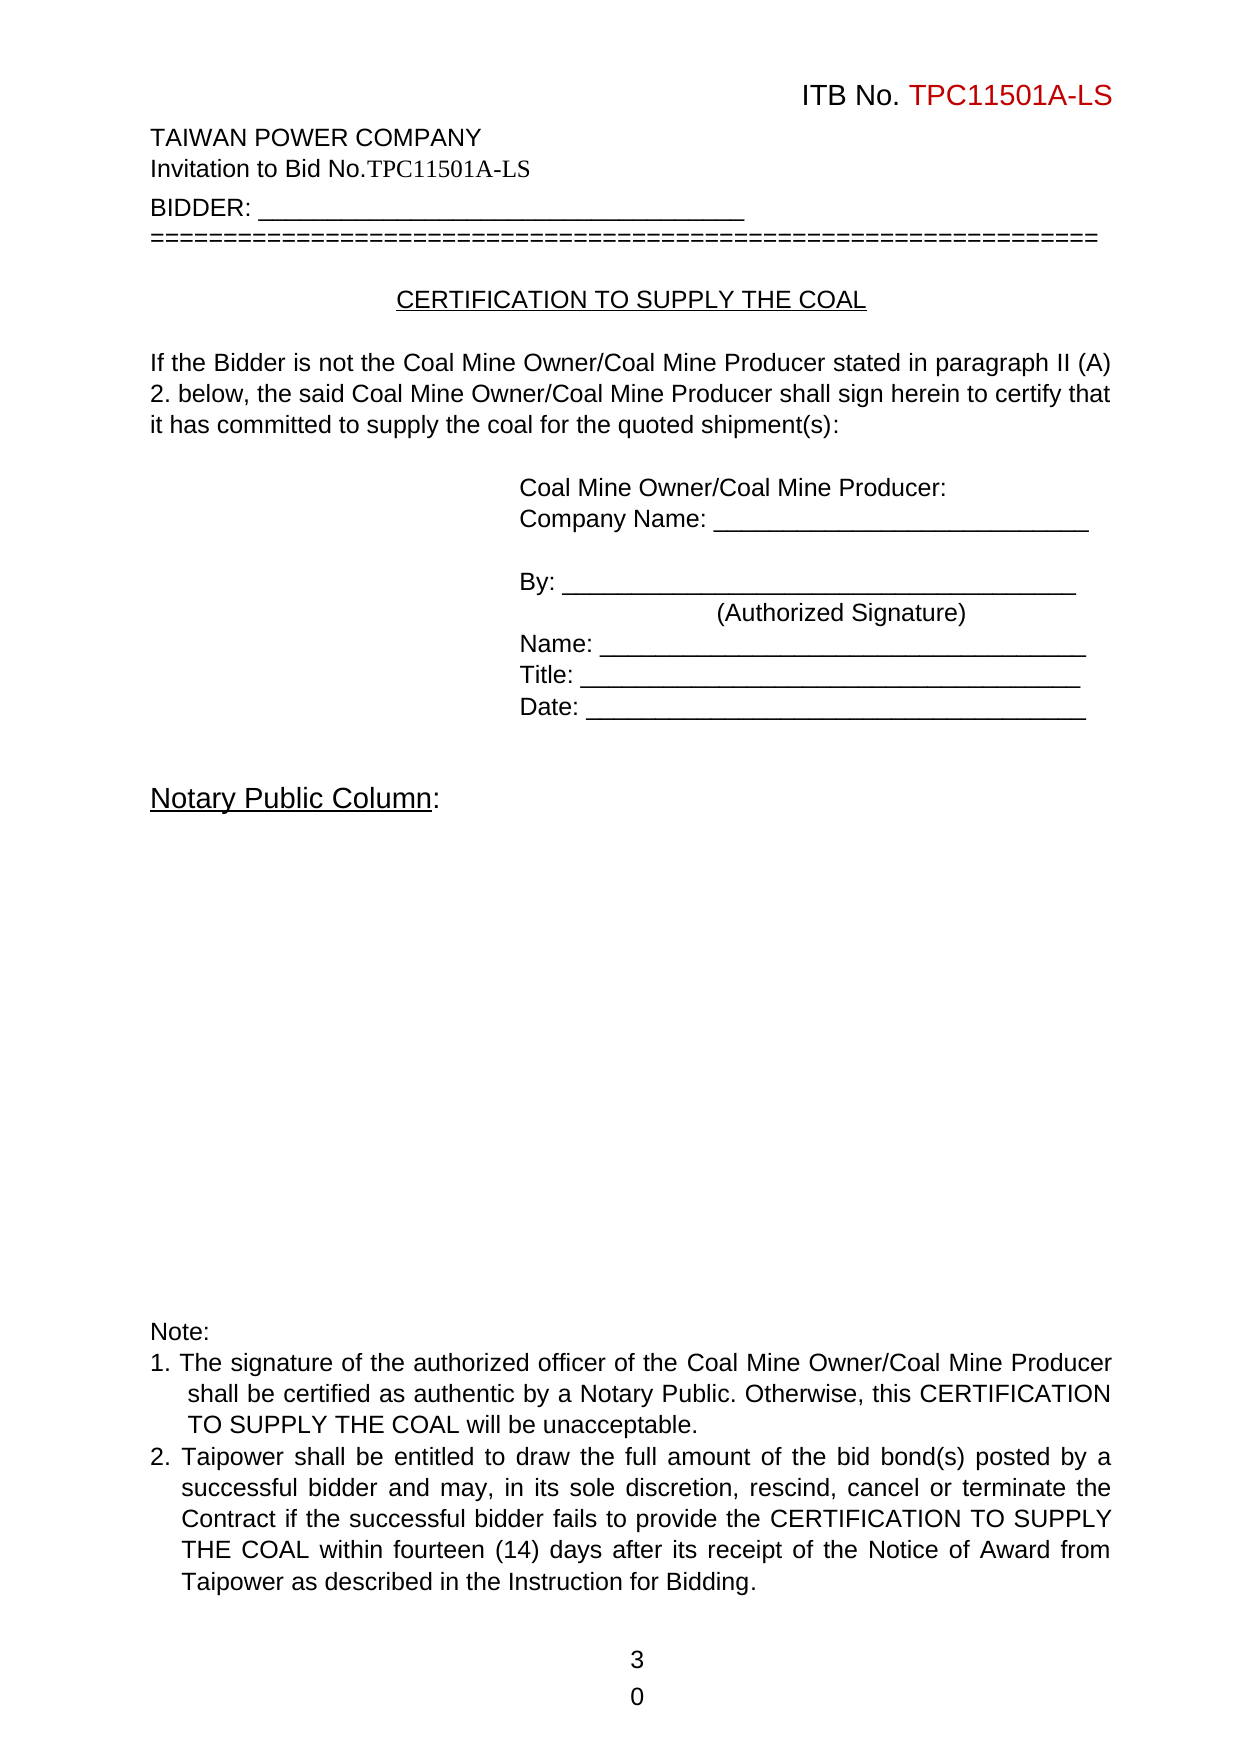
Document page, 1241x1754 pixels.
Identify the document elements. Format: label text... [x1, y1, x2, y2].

text Company Name: ___________________________ [519, 502, 1113, 534]
text Coal Mine Owner/Coal Mine Producer: [519, 471, 1113, 502]
text Date: ____________________________________ [519, 690, 1113, 721]
text 1. The signature of the authorized officer of the Coal Mine Owner/Coal Mine Producer shall be certified as authentic by a Notary Public. Otherwise, this CERTIFICATION TO SUPPLY THE COAL will be unacceptable. [150, 1346, 1113, 1440]
text Invitation to Bid No.TPC11501A-LS [150, 152, 1113, 184]
text Name: ___________________________________ [519, 627, 1113, 659]
text Note: [150, 1315, 1113, 1346]
text ================================================================= [150, 221, 1113, 252]
text Title: ____________________________________ [519, 659, 1113, 690]
text CERTIFICATION TO SUPPLY THE COAL [150, 284, 1113, 315]
text (Authorized Signature) [150, 596, 1113, 627]
text Notary Public Column: [150, 784, 1113, 815]
text 2. Taipower shall be entitled to draw the full amount of the bid bond(s) posted by a successful bidder and may, in its sole discretion, rescind, cancel or terminate the Contract if the successful bidder fails to provide the CERTIFICATION TO SUPPLY THE COAL within fourteen (14) days after its receipt of the Notice of Award from Taipower as described in the Instruction for Bidding. [150, 1440, 1113, 1596]
text If the Bidder is not the Coal Mine Owner/Coal Mine Producer stated in paragraph II (A) 2. below, the said Coal Mine Owner/Coal Mine Producer shall sign herein to certify that it has committed to supply the coal for the quoted shipment(s): [150, 346, 1113, 440]
text TAIWAN POWER COMPANY [150, 121, 1113, 152]
text By: _____________________________________ [519, 565, 1113, 596]
text BIDDER: ___________________________________ [150, 184, 1113, 221]
